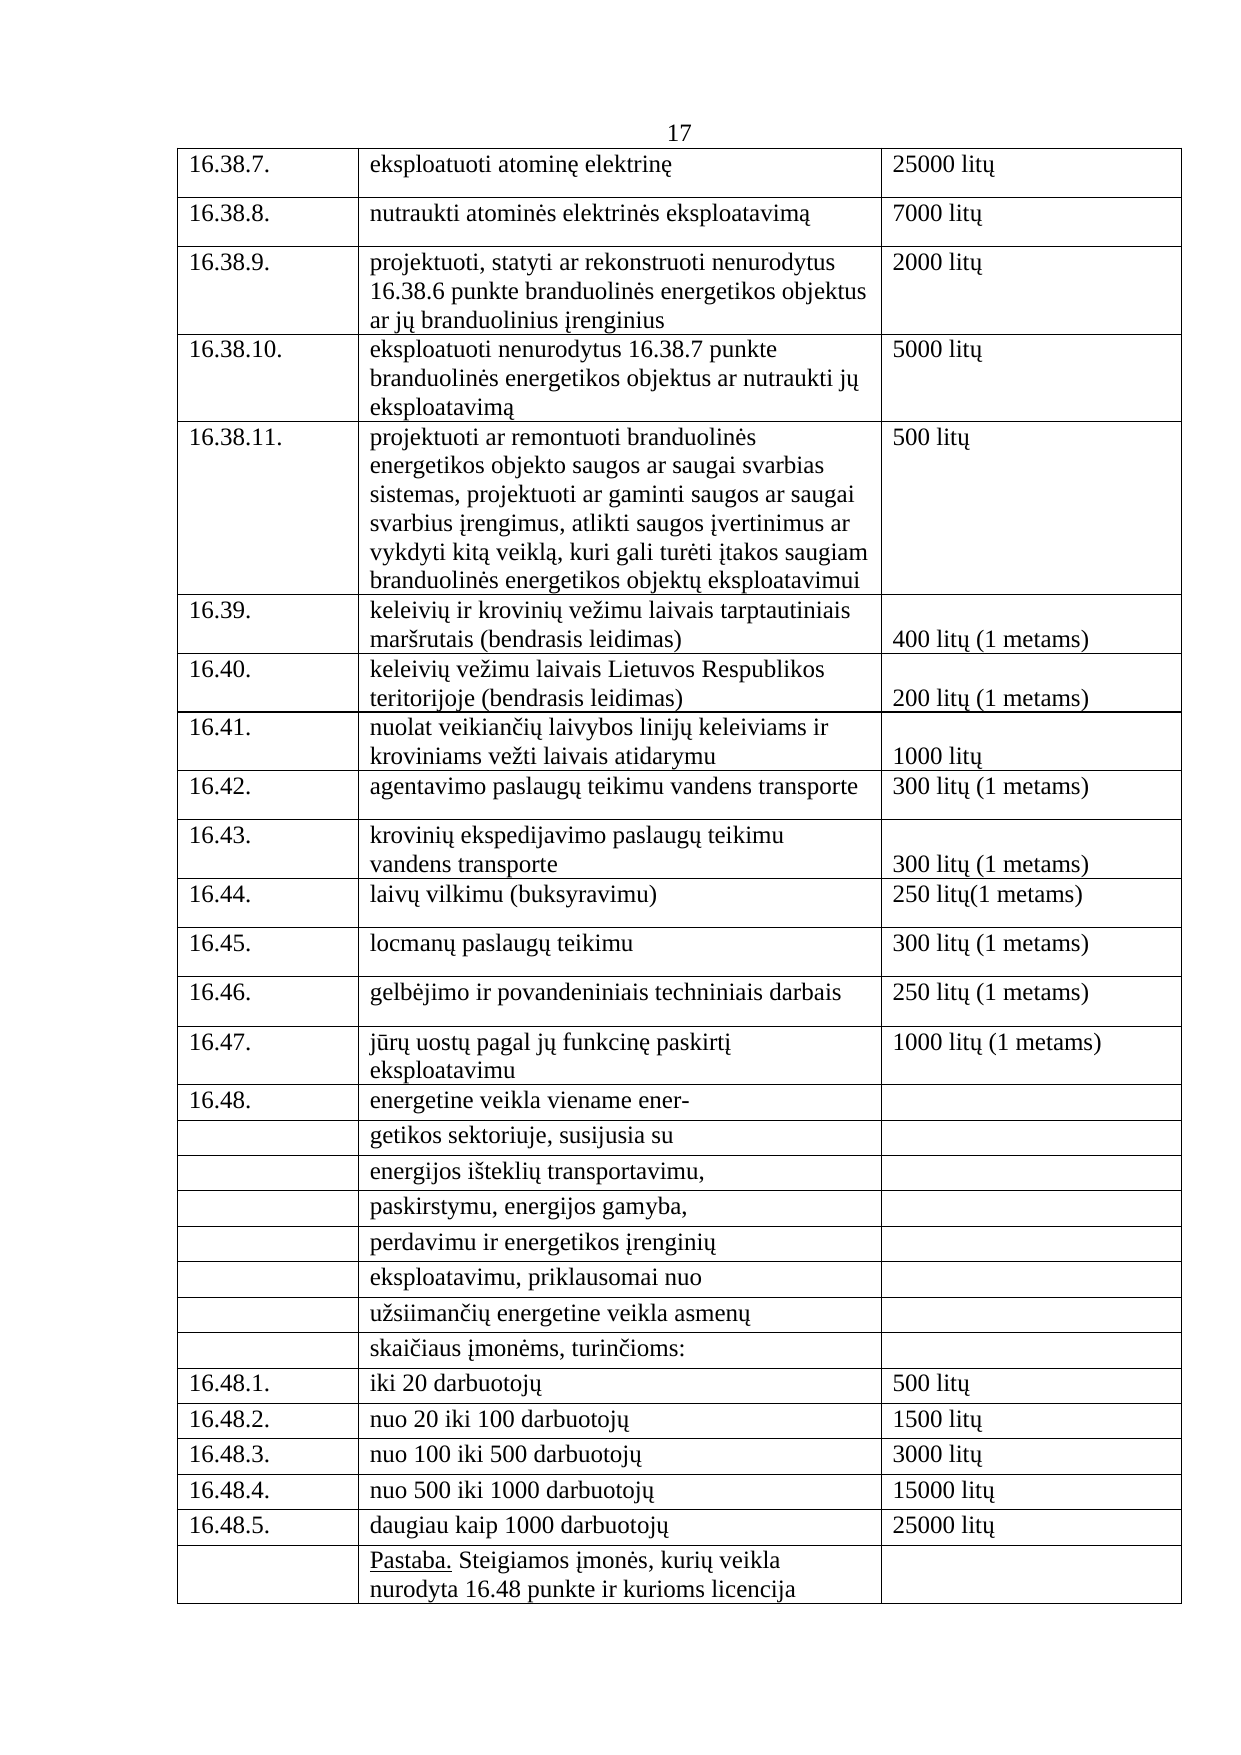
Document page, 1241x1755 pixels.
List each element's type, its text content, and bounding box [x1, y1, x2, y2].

table_cell 16.45. [178, 928, 358, 976]
table_cell eksploatuoti atominę elektrinę [359, 149, 881, 197]
table_cell 400 litų (1 metams) [882, 595, 1181, 653]
table_cell locmanų paslaugų teikimu [359, 928, 881, 976]
table_cell [178, 1546, 358, 1603]
table_cell [882, 1121, 1181, 1155]
table_cell [178, 1333, 358, 1367]
table_cell [882, 1227, 1181, 1261]
table_cell nutraukti atominės elektrinės eksploatavimą [359, 198, 881, 246]
table_cell nuo 100 iki 500 darbuotojų [359, 1439, 881, 1474]
table_cell [178, 1298, 358, 1332]
table_cell [882, 1262, 1181, 1297]
table_cell 7000 litų [882, 198, 1181, 246]
table_cell 16.43. [178, 820, 358, 878]
table_cell Pastaba. Steigiamos įmonės, kurių veikla nurodyta 16.48 punkte ir kurioms licencija [359, 1546, 881, 1603]
table_cell 300 litų (1 metams) [882, 771, 1181, 819]
table_cell getikos sektoriuje, susijusia su [359, 1121, 881, 1155]
table_cell 16.47. [178, 1027, 358, 1084]
table_cell laivų vilkimu (buksyravimu) [359, 879, 881, 927]
table_cell jūrų uostų pagal jų funkcinę paskirtį eksploatavimu [359, 1027, 881, 1084]
table_cell [882, 1191, 1181, 1226]
table_cell 16.38.10. [178, 335, 358, 421]
table_cell 1000 litų (1 metams) [882, 1027, 1181, 1084]
table_cell daugiau kaip 1000 darbuotojų [359, 1510, 881, 1544]
table_cell 16.38.7. [178, 149, 358, 197]
table_cell [882, 1085, 1181, 1119]
table_cell 250 litų (1 metams) [882, 977, 1181, 1026]
table_cell nuo 500 iki 1000 darbuotojų [359, 1475, 881, 1509]
table_cell 16.39. [178, 595, 358, 653]
table_cell 300 litų (1 metams) [882, 820, 1181, 878]
table_cell [178, 1191, 358, 1226]
table_cell 25000 litų [882, 1510, 1181, 1544]
table_cell 200 litų (1 metams) [882, 654, 1181, 711]
table_cell eksploatavimu, priklausomai nuo [359, 1262, 881, 1297]
table_cell 250 litų(1 metams) [882, 879, 1181, 927]
table_cell projektuoti ar remontuoti branduolinės energetikos objekto saugos ar saugai svarbias sistemas, projektuoti ar gaminti saugos ar saugai svarbius įrengimus, atlikti saugos įvertinimus ar vykdyti kitą veiklą, kuri gali turėti įtakos saugiam branduolinės energetikos objektų eksploatavimui [359, 422, 881, 594]
table_cell 16.44. [178, 879, 358, 927]
table_cell 16.38.11. [178, 422, 358, 594]
table_cell 3000 litų [882, 1439, 1181, 1474]
table_cell keleivių vežimu laivais Lietuvos Respublikos teritorijoje (bendrasis leidimas) [359, 654, 881, 711]
table_cell 25000 litų [882, 149, 1181, 197]
table_cell 2000 litų [882, 247, 1181, 333]
table_cell [178, 1262, 358, 1297]
table_cell 1000 litų [882, 713, 1181, 770]
table_cell 500 litų [882, 422, 1181, 594]
table_cell 1500 litų [882, 1404, 1181, 1438]
table_cell perdavimu ir energetikos įrenginių [359, 1227, 881, 1261]
table_cell 16.40. [178, 654, 358, 711]
table_cell užsiimančių energetine veikla asmenų [359, 1298, 881, 1332]
table_cell 16.38.9. [178, 247, 358, 333]
table_cell 16.48.1. [178, 1369, 358, 1403]
table_cell 16.48. [178, 1085, 358, 1119]
table_cell paskirstymu, energijos gamyba, [359, 1191, 881, 1226]
table_cell nuo 20 iki 100 darbuotojų [359, 1404, 881, 1438]
table_cell 300 litų (1 metams) [882, 928, 1181, 976]
table_cell [882, 1298, 1181, 1332]
table_cell iki 20 darbuotojų [359, 1369, 881, 1403]
table_cell gelbėjimo ir povandeniniais techniniais darbais [359, 977, 881, 1026]
table_cell skaičiaus įmonėms, turinčioms: [359, 1333, 881, 1367]
table_cell 16.42. [178, 771, 358, 819]
table_cell 16.48.4. [178, 1475, 358, 1509]
table_cell energijos išteklių transportavimu, [359, 1156, 881, 1190]
table_cell 16.48.5. [178, 1510, 358, 1544]
table_cell eksploatuoti nenurodytus 16.38.7 punkte branduolinės energetikos objektus ar nutraukti jų eksploatavimą [359, 335, 881, 421]
table_cell energetine veikla viename ener- [359, 1085, 881, 1119]
table_cell 16.46. [178, 977, 358, 1026]
table_cell 16.48.3. [178, 1439, 358, 1474]
table_cell [178, 1227, 358, 1261]
table_cell agentavimo paslaugų teikimu vandens transporte [359, 771, 881, 819]
table_cell 15000 litų [882, 1475, 1181, 1509]
table_cell projektuoti, statyti ar rekonstruoti nenurodytus 16.38.6 punkte branduolinės energetikos objektus ar jų branduolinius įrenginius [359, 247, 881, 333]
table_cell [882, 1333, 1181, 1367]
table_cell 16.38.8. [178, 198, 358, 246]
table_cell nuolat veikiančių laivybos linijų keleiviams ir kroviniams vežti laivais atidarymu [359, 713, 881, 770]
table_cell 16.41. [178, 713, 358, 770]
table_cell 500 litų [882, 1369, 1181, 1403]
table_cell krovinių ekspedijavimo paslaugų teikimu vandens transporte [359, 820, 881, 878]
table_cell keleivių ir krovinių vežimu laivais tarptautiniais maršrutais (bendrasis leidimas) [359, 595, 881, 653]
table_cell [882, 1546, 1181, 1603]
table_cell [178, 1156, 358, 1190]
table_cell [178, 1121, 358, 1155]
table_cell 16.48.2. [178, 1404, 358, 1438]
table_cell 5000 litų [882, 335, 1181, 421]
table_cell [882, 1156, 1181, 1190]
